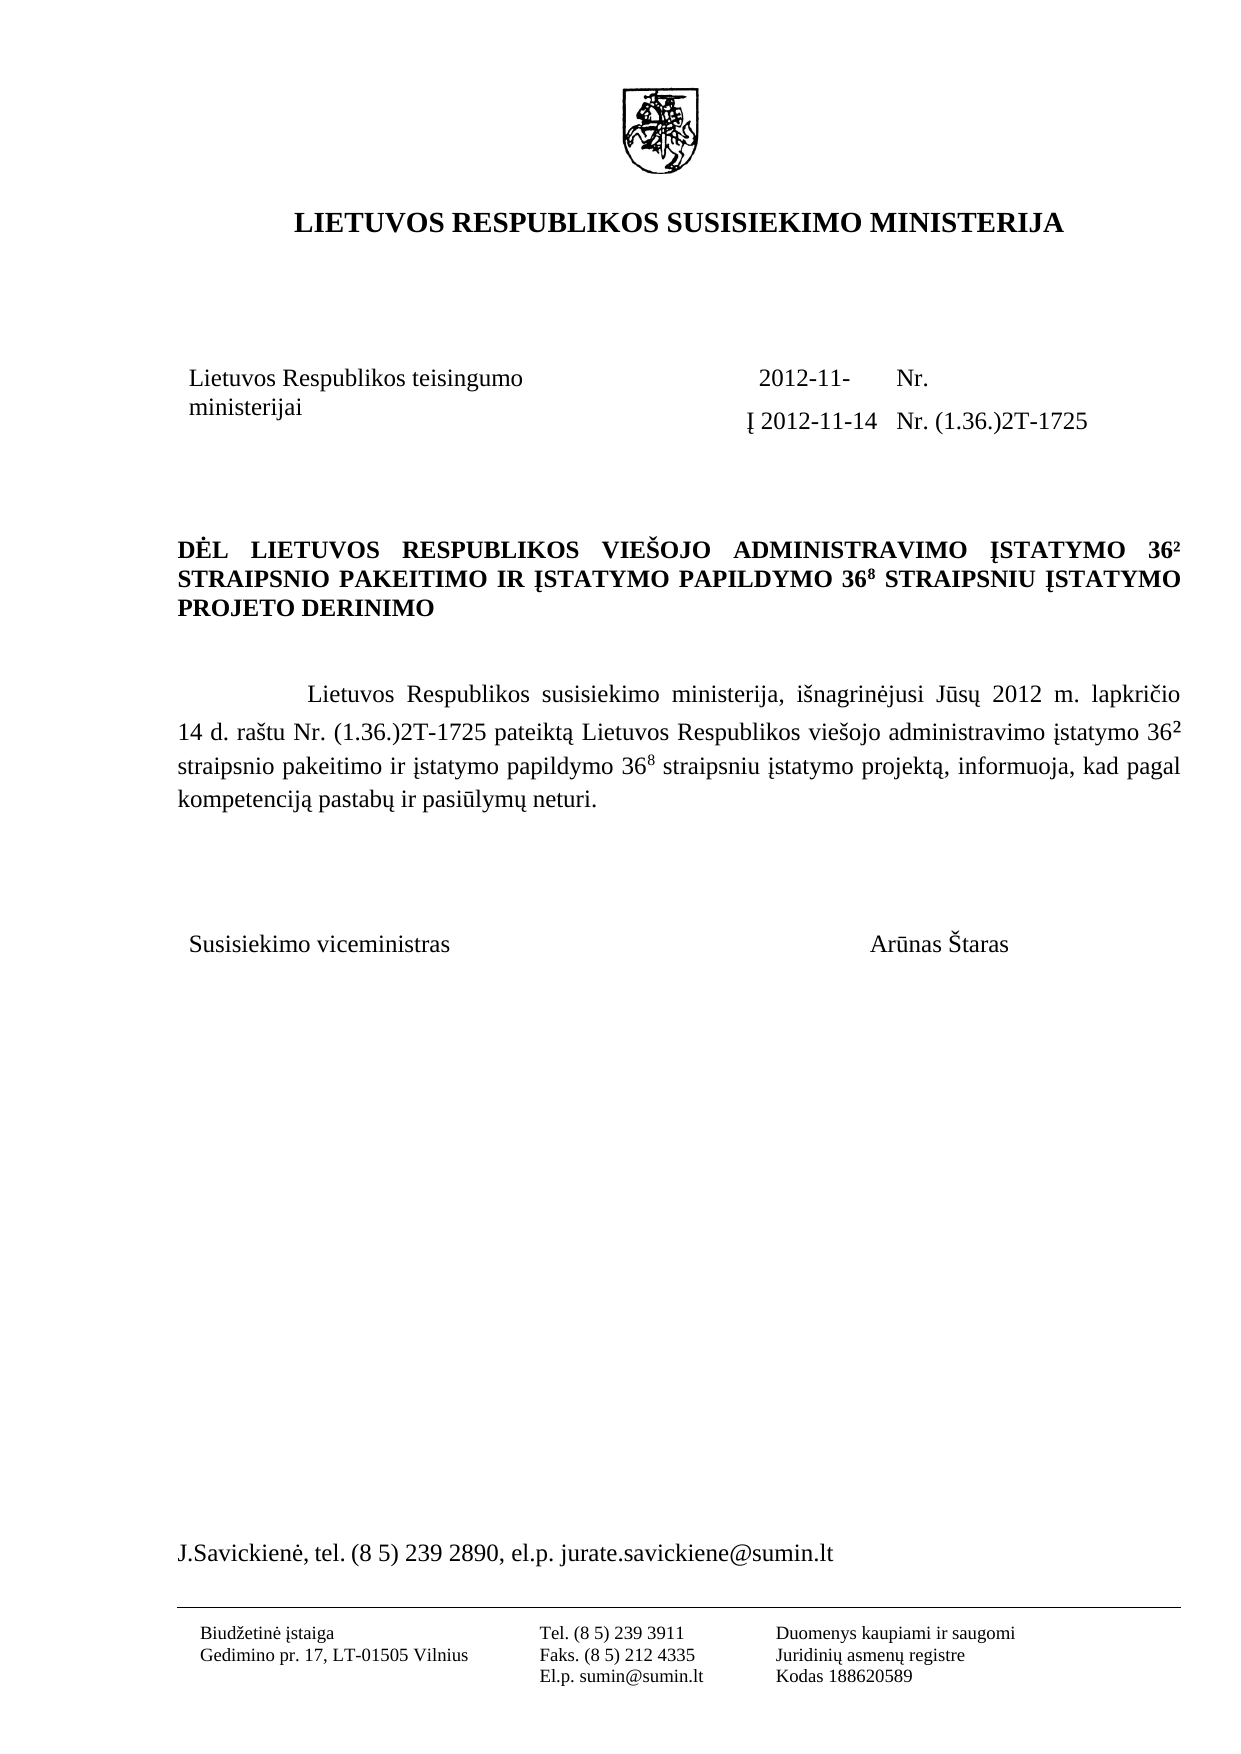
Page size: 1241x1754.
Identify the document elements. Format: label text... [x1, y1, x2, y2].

table_header Arūnas Štaras [858, 879, 1200, 957]
table_header [569, 879, 858, 957]
table_cell [177, 507, 646, 536]
table_header [646, 363, 735, 507]
table_cell [813, 88, 1191, 174]
text LIETUVOS RESPUBLIKOS SUSISIEKIMO MINISTERIJA [177, 205, 1181, 238]
table_header Lietuvos Respublikos teisingumo ministerijai [177, 363, 646, 507]
table_cell [735, 507, 1203, 536]
text Lietuvos Respublikos susisiekimo ministerija, išnagrinėjusi Jūsų 2012 m. lapkričio 14 d. raštu Nr. (1.36.)2T-1725 pateiktą Lietuvos Respublikos viešojo administravimo įstatymo 36² straipsnio pakeitimo ir įstatymo papildymo 368 straipsniu įstatymo projektą, informuoja, kad pagal kompetenciją pastabų ir pasiūlymų neturi. [177, 679, 1181, 813]
table_header 2012-11- Nr. Į 2012-11-14 Nr. (1.36.)2T-1725 [735, 363, 1203, 507]
table_header Susisiekimo viceministras [177, 879, 569, 957]
table_cell [509, 88, 622, 174]
text DĖL LIETUVOS RESPUBLIKOS VIEŠOJO ADMINISTRAVIMO ĮSTATYMO 36² STRAIPSNIO PAKEITIMO IR ĮSTATYMO PAPILDYMO 368 STRAIPSNIU ĮSTATYMO PROJETO DERINIMO [177, 536, 1181, 622]
table_cell [167, 88, 509, 174]
table_header [813, 59, 1191, 88]
table_header [167, 59, 509, 88]
table_header [509, 59, 813, 88]
text J.Savickienė, tel. (8 5) 239 2890, el.p. jurate.savickiene@sumin.lt [177, 1538, 1191, 1567]
table_cell [646, 507, 735, 536]
table_cell [701, 88, 813, 174]
